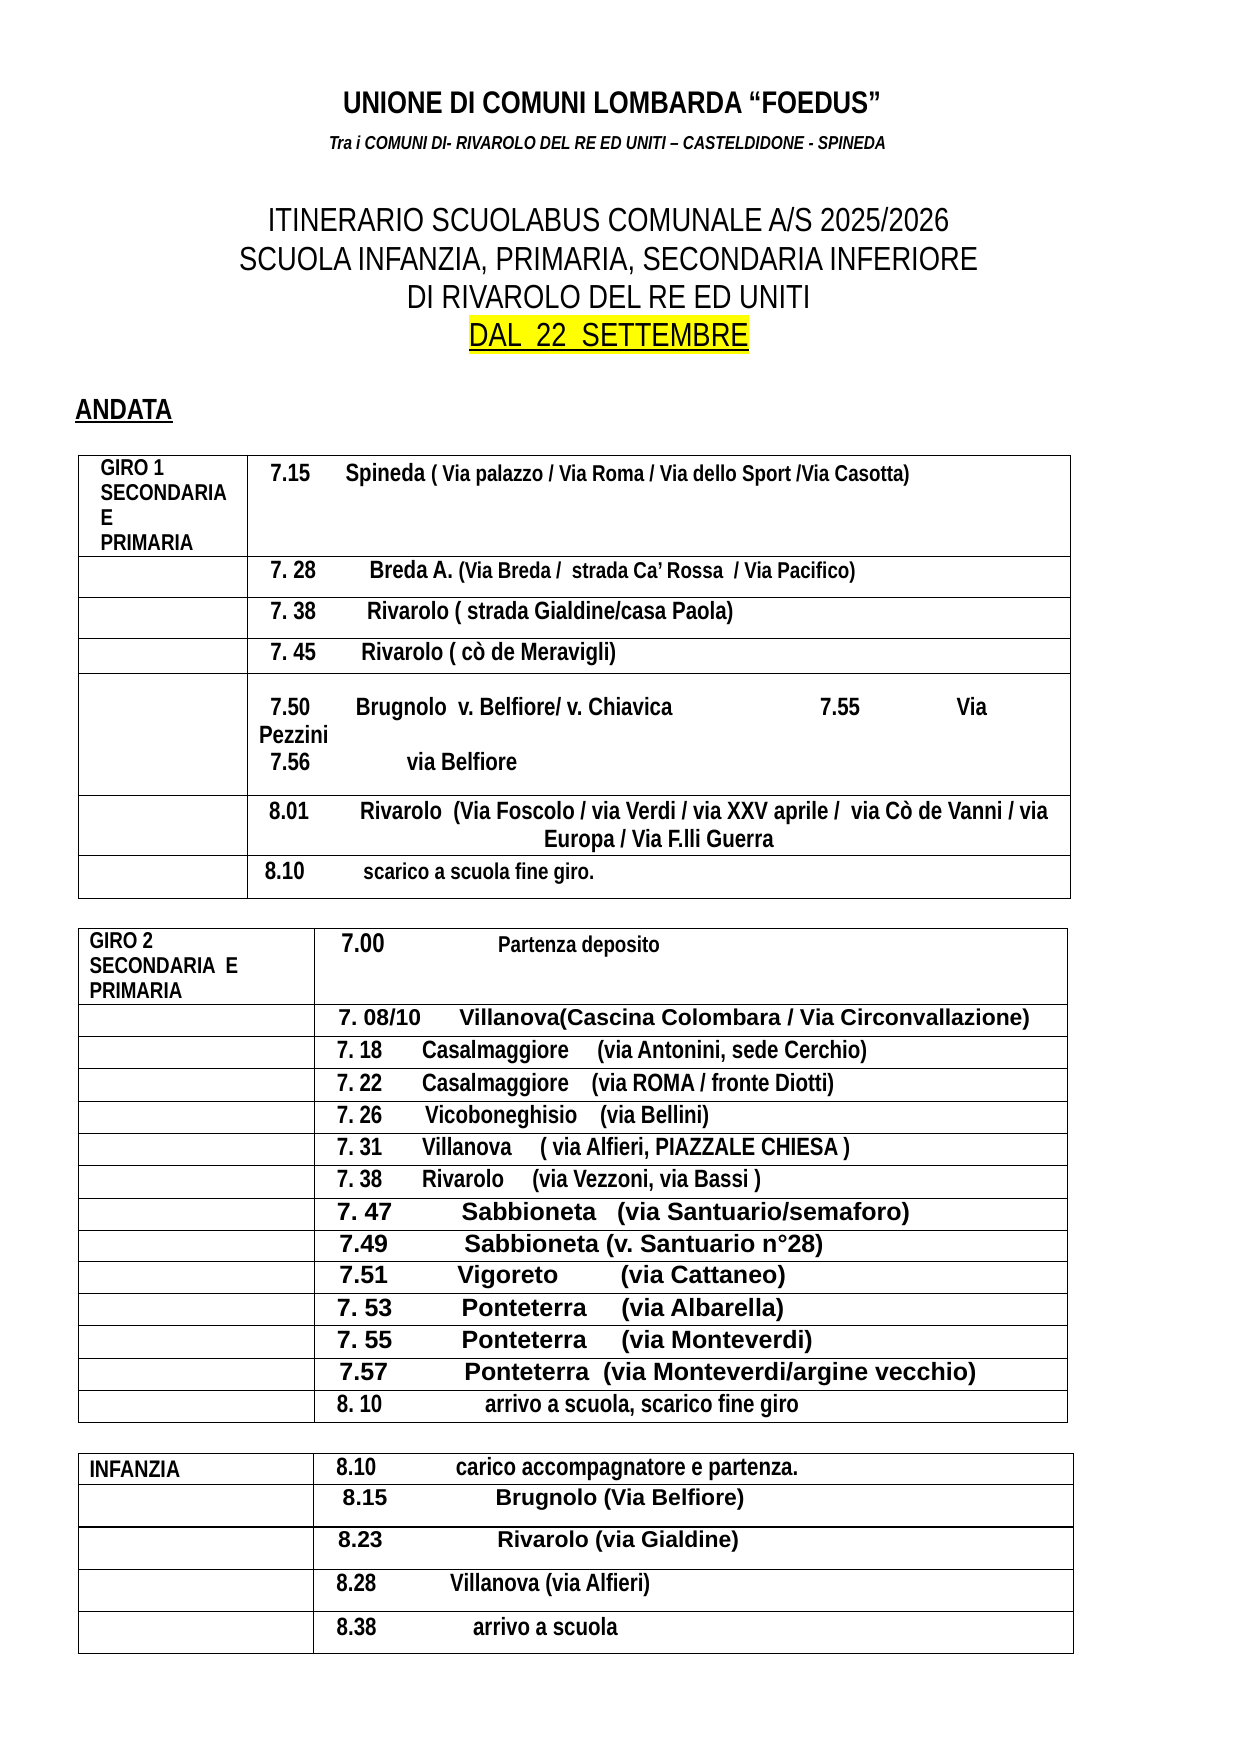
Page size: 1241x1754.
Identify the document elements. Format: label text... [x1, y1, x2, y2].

table_cell [79, 1199, 314, 1230]
table_cell [79, 1166, 314, 1197]
table_cell 8. 10 arrivo a scuola, scarico fine giro [315, 1391, 1067, 1422]
table_cell [79, 1359, 314, 1390]
table_cell 7. 18 Casalmaggiore (via Antonini, sede Cerchio) [315, 1037, 1067, 1068]
table_cell [79, 557, 247, 597]
table_cell 8.15 Brugnolo (Via Belfiore) [314, 1485, 1073, 1526]
text SCUOLA INFANZIA, PRIMARIA, SECONDARIA INFERIORE [87, 239, 1131, 277]
table_cell [79, 1391, 314, 1422]
table_cell [79, 1102, 314, 1133]
table_cell 7.57 Ponteterra (via Monteverdi/argine vecchio) [315, 1359, 1067, 1390]
table_cell [79, 1294, 314, 1325]
table_header INFANZIA [79, 1454, 313, 1484]
table_cell [79, 1231, 314, 1261]
table_cell [79, 1528, 313, 1569]
table_cell [79, 796, 247, 854]
text ITINERARIO SCUOLABUS COMUNALE A/S 2025/2026 [87, 201, 1131, 239]
table_cell [79, 1037, 314, 1068]
table_cell [79, 1262, 314, 1293]
table_cell 7. 26 Vicoboneghisio (via Bellini) [315, 1102, 1067, 1133]
table_cell 7. 55 Ponteterra (via Monteverdi) [315, 1326, 1067, 1357]
table_cell 7. 38 Rivarolo ( strada Gialdine/casa Paola) [248, 598, 1070, 637]
table_cell 7.51 Vigoreto (via Cattaneo) [315, 1262, 1067, 1293]
table_header 7.00 Partenza deposito [315, 929, 1067, 1004]
table_cell [79, 1570, 313, 1611]
table_cell [79, 856, 247, 898]
table_cell 7. 31 Villanova ( via Alfieri, PIAZZALE CHIESA ) [315, 1134, 1067, 1165]
table_cell [79, 1005, 314, 1036]
table_cell [79, 674, 247, 795]
table_cell 7.50 Brugnolo v. Belfiore/ v. Chiavica 7.55 Via Pezzini 7.56 via Belfiore [248, 674, 1070, 795]
table_cell [79, 1612, 313, 1653]
table_cell [79, 639, 247, 673]
table_cell [79, 1485, 313, 1526]
text DAL 22 SETTEMBRE [87, 315, 1131, 354]
table_cell 7. 47 Sabbioneta (via Santuario/semaforo) [315, 1199, 1067, 1230]
table_cell 8.28 Villanova (via Alfieri) [314, 1570, 1073, 1611]
table_cell 7. 08/10 Villanova(Cascina Colombara / Via Circonvallazione) [315, 1005, 1067, 1036]
table_header GIRO 2 SECONDARIA E PRIMARIA [79, 929, 314, 1004]
table_header 7.15 Spineda ( Via palazzo / Via Roma / Via dello Sport /Via Casotta) [248, 456, 1070, 556]
table_cell 7. 28 Breda A. (Via Breda / strada Ca’ Rossa / Via Pacifico) [248, 557, 1070, 597]
table_cell 7.49 Sabbioneta (v. Santuario n°28) [315, 1231, 1067, 1261]
table_cell 7. 53 Ponteterra (via Albarella) [315, 1294, 1067, 1325]
table_cell [79, 1326, 314, 1357]
table_cell 7. 45 Rivarolo ( cò de Meravigli) [248, 639, 1070, 673]
table_header 8.10 carico accompagnatore e partenza. [314, 1454, 1073, 1484]
text DI RIVAROLO DEL RE ED UNITI [87, 277, 1131, 315]
table_cell 8.01 Rivarolo (Via Foscolo / via Verdi / via XXV aprile / via Cò de Vanni / via Europa / Via F.lli Guerra [248, 796, 1070, 854]
text ANDATA [75, 392, 1165, 425]
table_cell 8.23 Rivarolo (via Gialdine) [314, 1528, 1073, 1569]
table_cell 8.38 arrivo a scuola [314, 1612, 1073, 1653]
table_cell 7. 38 Rivarolo (via Vezzoni, via Bassi ) [315, 1166, 1067, 1197]
table_cell [79, 598, 247, 637]
text UNIONE DI COMUNI LOMBARDA “FOEDUS” [86, 84, 1131, 119]
table_header GIRO 1 SECONDARIA E PRIMARIA [79, 456, 247, 556]
table_cell [79, 1134, 314, 1165]
table_cell [79, 1069, 314, 1101]
table_cell 7. 22 Casalmaggiore (via ROMA / fronte Diotti) [315, 1069, 1067, 1101]
text Tra i COMUNI DI- RIVAROLO DEL RE ED UNITI – CASTELDIDONE - SPINEDA [87, 132, 1131, 153]
table_cell 8.10 scarico a scuola fine giro. [248, 856, 1070, 898]
